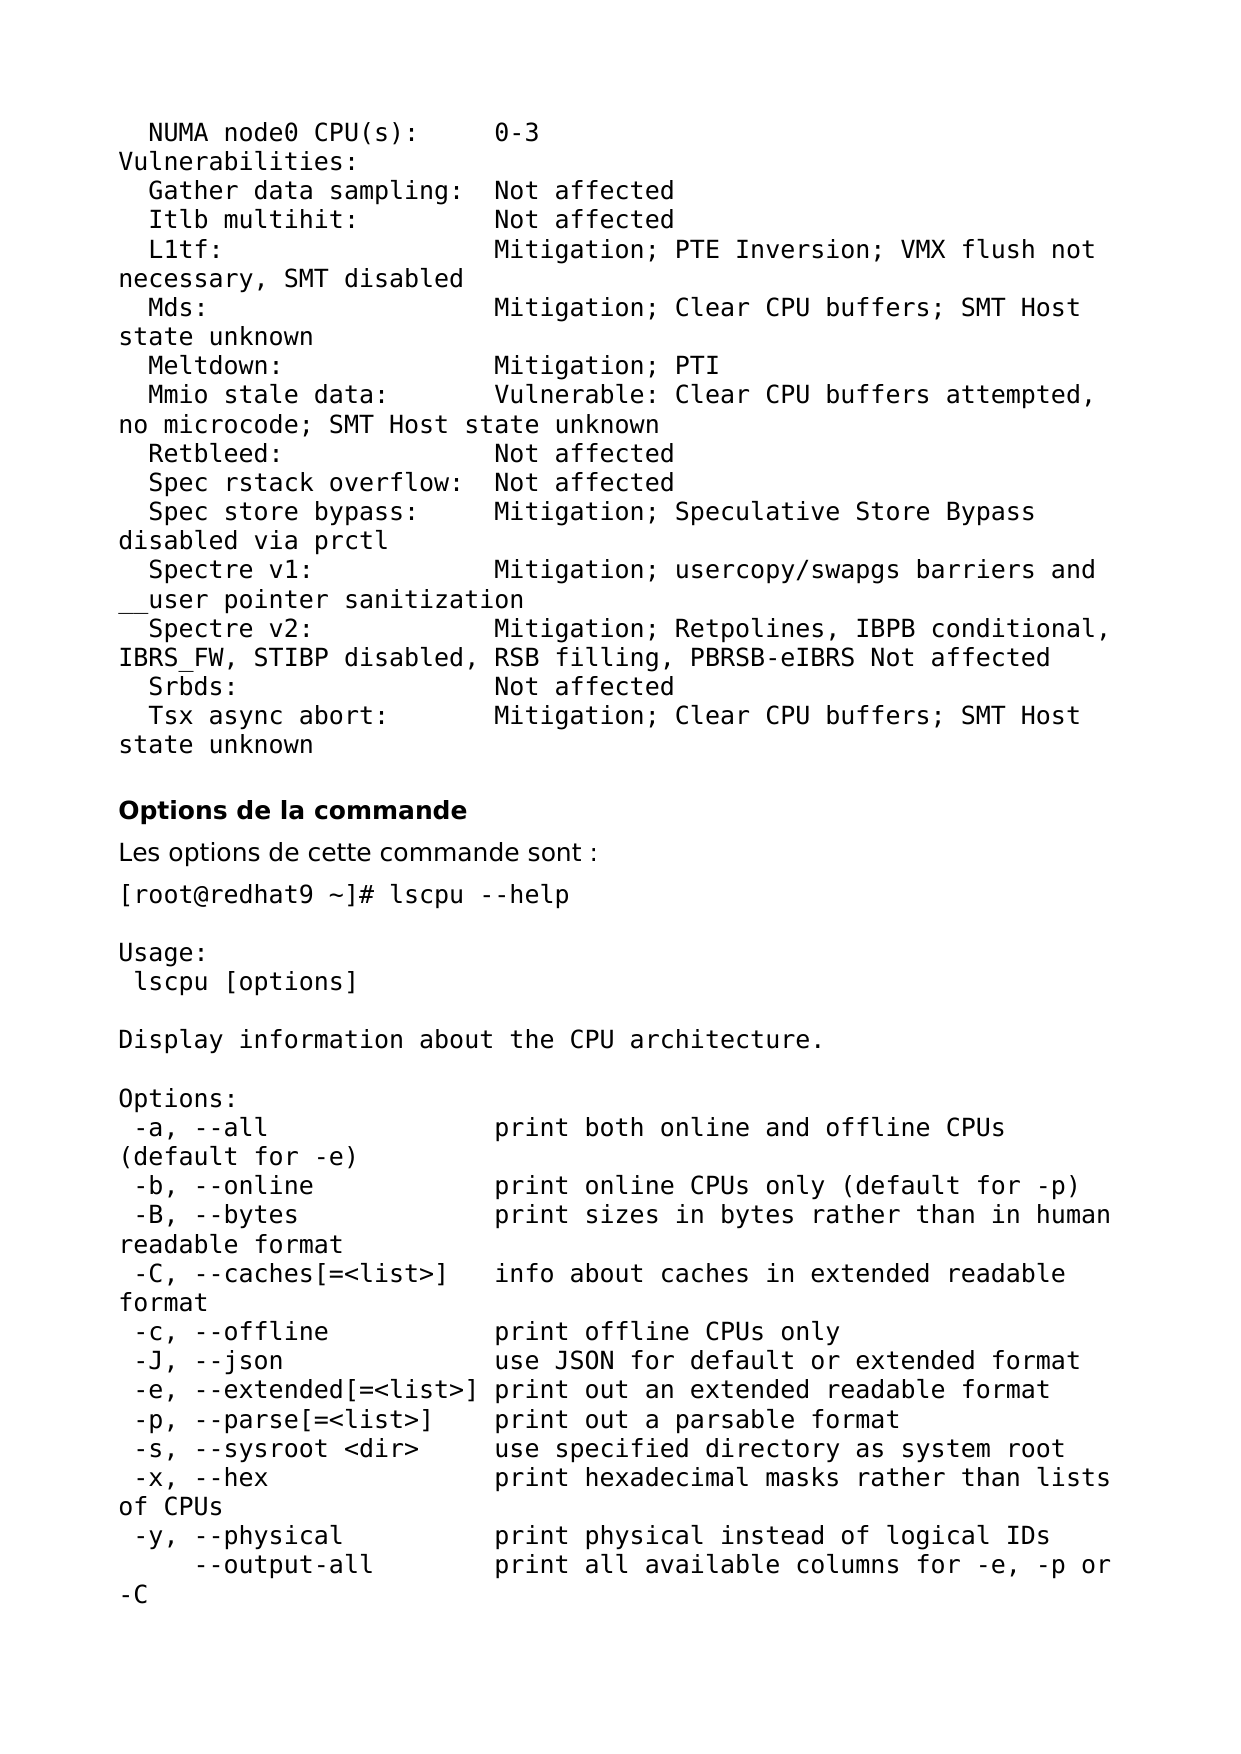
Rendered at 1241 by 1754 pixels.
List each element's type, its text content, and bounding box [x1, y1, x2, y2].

text Les options de cette commande sont : [118, 838, 1122, 867]
subtitle Options de la commande [118, 797, 1122, 826]
text NUMA node0 CPU(s): 0-3 Vulnerabilities: Gather data sampling: Not affected Itlb multihit: Not affected L1tf: Mitigation; PTE Inversion; VMX flush not necessary, SMT disabled Mds: Mitigation; Clear CPU buffers; SMT Host state unknown Meltdown: Mitigation; PTI Mmio stale data: Vulnerable: Clear CPU buffers attempted, no microcode; SMT Host state unknown Retbleed: Not affected Spec rstack overflow: Not affected Spec store bypass: Mitigation; Speculative Store Bypass disabled via prctl Spectre v1: Mitigation; usercopy/swapgs barriers and __user pointer sanitization Spectre v2: Mitigation; Retpolines, IBPB conditional, IBRS_FW, STIBP disabled, RSB filling, PBRSB-eIBRS Not affected Srbds: Not affected Tsx async abort: Mitigation; Clear CPU buffers; SMT Host state unknown [118, 118, 1122, 760]
text [root@redhat9 ~]# lscpu --help Usage: lscpu [options] Display information about the CPU architecture. Options: -a, --all print both online and offline CPUs (default for -e) -b, --online print online CPUs only (default for -p) -B, --bytes print sizes in bytes rather than in human readable format -C, --caches[=<list>] info about caches in extended readable format -c, --offline print offline CPUs only -J, --json use JSON for default or extended format -e, --extended[=<list>] print out an extended readable format -p, --parse[=<list>] print out a parsable format -s, --sysroot <dir> use specified directory as system root -x, --hex print hexadecimal masks rather than lists of CPUs -y, --physical print physical instead of logical IDs --output-all print all available columns for -e, -p or -C [118, 880, 1122, 1609]
